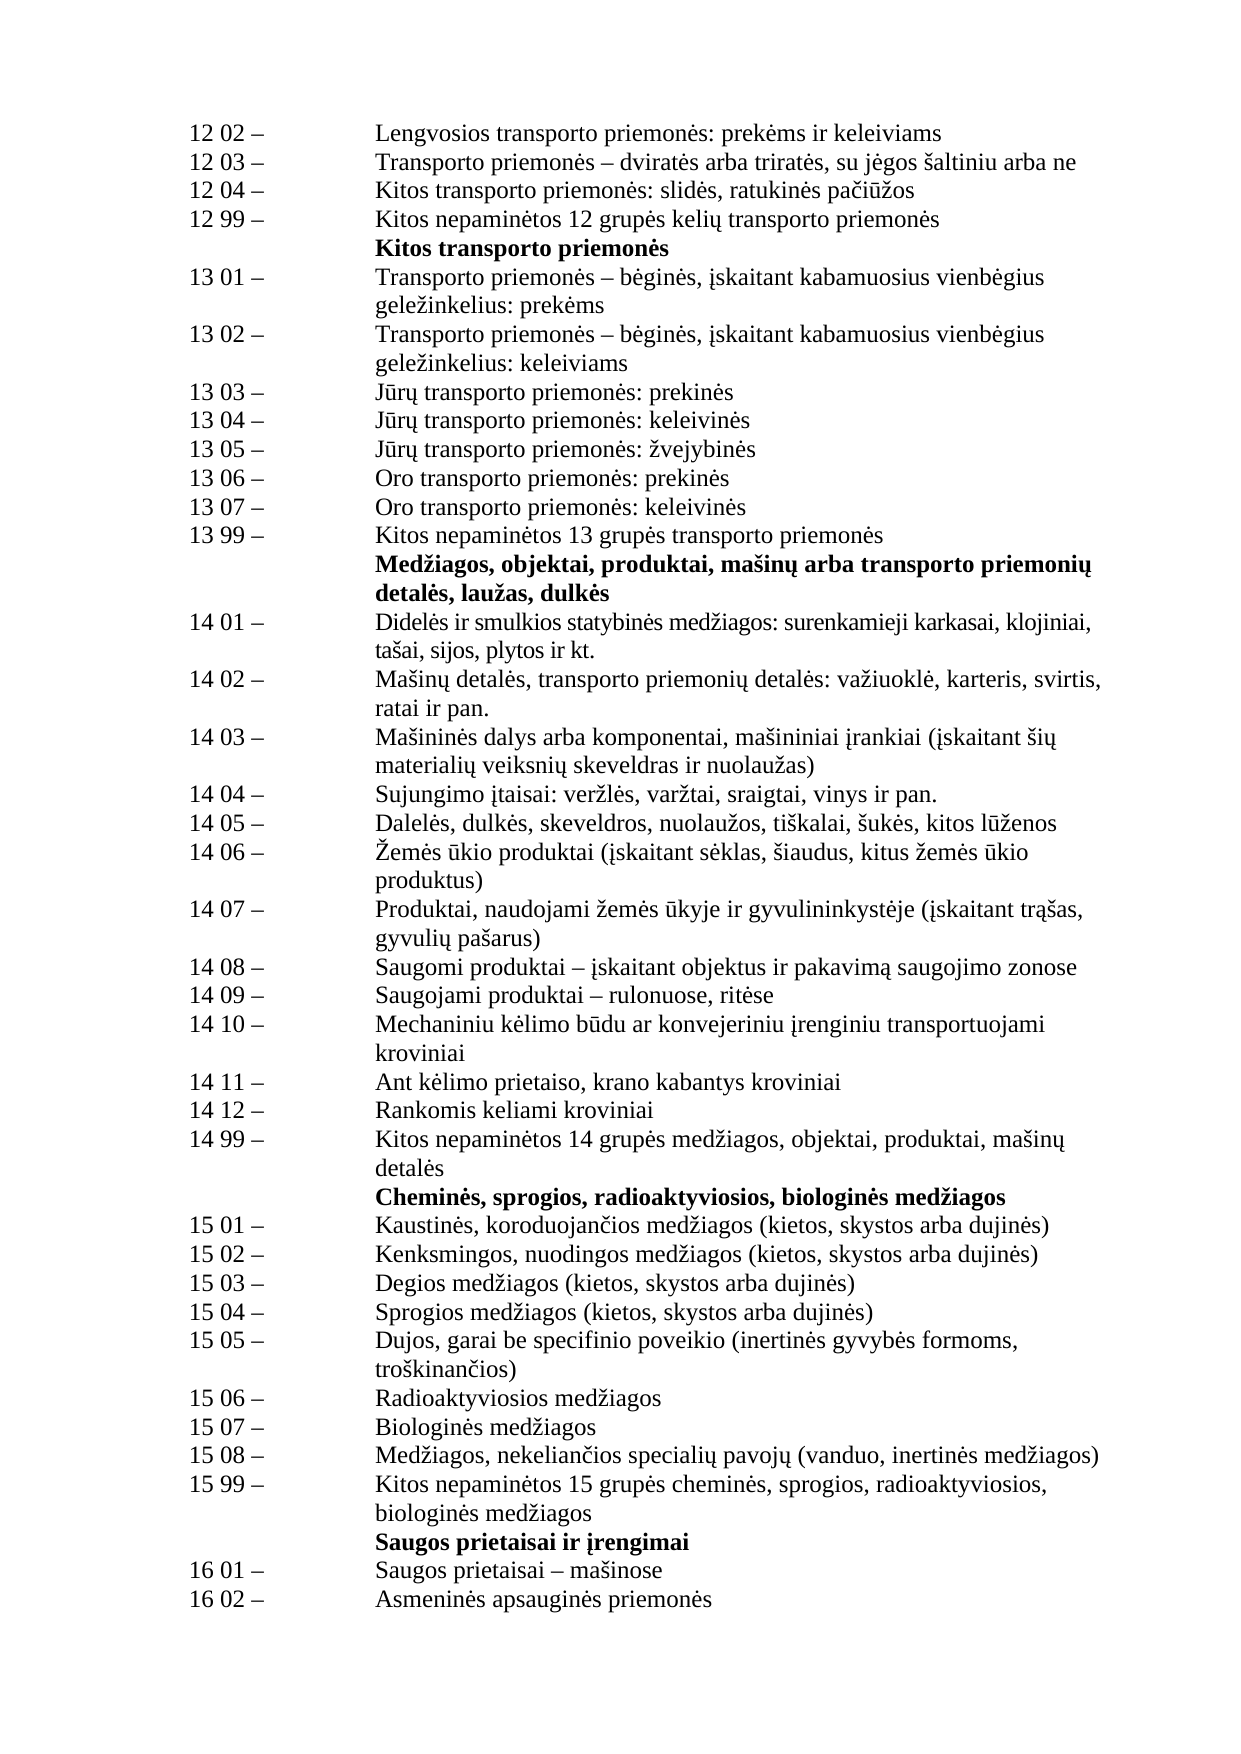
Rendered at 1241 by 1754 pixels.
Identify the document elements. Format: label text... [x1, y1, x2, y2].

table_cell 15 04 – [177, 1297, 363, 1326]
table_cell Didelės ir smulkios statybinės medžiagos: surenkamieji karkasai, klojiniai, tašai, sijos, plytos ir kt. [364, 607, 1122, 664]
table_cell 14 01 – [177, 607, 363, 664]
table_cell Dalelės, dulkės, skeveldros, nuolaužos, tiškalai, šukės, kitos lūženos [364, 808, 1122, 837]
table_cell [177, 549, 363, 607]
table_cell Cheminės, sprogios, radioaktyviosios, biologinės medžiagos [364, 1182, 1122, 1211]
table_cell Jūrų transporto priemonės: prekinės [364, 377, 1122, 406]
table_cell Rankomis keliami kroviniai [364, 1096, 1122, 1124]
table_cell 13 02 – [177, 319, 363, 377]
table_cell 13 06 – [177, 463, 363, 492]
table_cell Jūrų transporto priemonės: žvejybinės [364, 434, 1122, 463]
table_cell Žemės ūkio produktai (įskaitant sėklas, šiaudus, kitus žemės ūkio produktus) [364, 837, 1122, 894]
table_cell 16 01 – [177, 1556, 363, 1584]
table_cell Ant kėlimo prietaiso, krano kabantys kroviniai [364, 1067, 1122, 1096]
table_cell 14 11 – [177, 1067, 363, 1096]
table_cell 13 01 – [177, 262, 363, 319]
table_cell 15 99 – [177, 1469, 363, 1527]
table_cell 12 02 – [177, 118, 363, 147]
table_cell Mechaniniu kėlimo būdu ar konvejeriniu įrenginiu transportuojami kroviniai [364, 1009, 1122, 1067]
table_cell 13 04 – [177, 406, 363, 434]
table_cell 14 05 – [177, 808, 363, 837]
table_cell Kitos nepaminėtos 15 grupės cheminės, sprogios, radioaktyviosios, biologinės medžiagos [364, 1469, 1122, 1527]
table_cell Asmeninės apsauginės priemonės [364, 1584, 1122, 1613]
table_cell 14 03 – [177, 722, 363, 779]
table_cell Sujungimo įtaisai: veržlės, varžtai, sraigtai, vinys ir pan. [364, 779, 1122, 808]
table_cell 14 99 – [177, 1124, 363, 1182]
table_cell 16 02 – [177, 1584, 363, 1613]
table_cell Transporto priemonės – bėginės, įskaitant kabamuosius vienbėgius geležinkelius: prekėms [364, 262, 1122, 319]
table_cell Saugos prietaisai ir įrengimai [364, 1527, 1122, 1556]
table_cell 14 12 – [177, 1096, 363, 1124]
table_cell Oro transporto priemonės: prekinės [364, 463, 1122, 492]
table_cell Biologinės medžiagos [364, 1412, 1122, 1441]
table_cell Kenksmingos, nuodingos medžiagos (kietos, skystos arba dujinės) [364, 1239, 1122, 1268]
table_cell 15 03 – [177, 1268, 363, 1297]
table_cell 12 04 – [177, 176, 363, 204]
table_cell 14 09 – [177, 981, 363, 1009]
table_cell 14 07 – [177, 894, 363, 952]
table_cell Kitos nepaminėtos 12 grupės kelių transporto priemonės [364, 204, 1122, 233]
table_cell 15 07 – [177, 1412, 363, 1441]
table_cell [177, 1527, 363, 1556]
table_cell Oro transporto priemonės: keleivinės [364, 492, 1122, 521]
table_cell Transporto priemonės – bėginės, įskaitant kabamuosius vienbėgius geležinkelius: keleiviams [364, 319, 1122, 377]
table_cell 14 06 – [177, 837, 363, 894]
table_cell Medžiagos, objektai, produktai, mašinų arba transporto priemonių detalės, laužas, dulkės [364, 549, 1122, 607]
table_cell Medžiagos, nekeliančios specialių pavojų (vanduo, inertinės medžiagos) [364, 1441, 1122, 1469]
table_cell Sprogios medžiagos (kietos, skystos arba dujinės) [364, 1297, 1122, 1326]
table_cell 12 99 – [177, 204, 363, 233]
table_cell Transporto priemonės – dviratės arba triratės, su jėgos šaltiniu arba ne [364, 147, 1122, 176]
table_cell Saugos prietaisai – mašinose [364, 1556, 1122, 1584]
table_cell Kitos transporto priemonės [364, 233, 1122, 262]
table_cell 13 03 – [177, 377, 363, 406]
table_cell Degios medžiagos (kietos, skystos arba dujinės) [364, 1268, 1122, 1297]
table_cell Saugojami produktai – rulonuose, ritėse [364, 981, 1122, 1009]
table_cell Kitos nepaminėtos 13 grupės transporto priemonės [364, 521, 1122, 549]
table_cell 15 02 – [177, 1239, 363, 1268]
table_cell Mašinų detalės, transporto priemonių detalės: važiuoklė, karteris, svirtis, ratai ir pan. [364, 664, 1122, 722]
table_cell Kaustinės, koroduojančios medžiagos (kietos, skystos arba dujinės) [364, 1211, 1122, 1239]
table_cell [177, 1182, 363, 1211]
table_cell 13 99 – [177, 521, 363, 549]
table_cell 15 08 – [177, 1441, 363, 1469]
table_cell Jūrų transporto priemonės: keleivinės [364, 406, 1122, 434]
table_cell Dujos, garai be specifinio poveikio (inertinės gyvybės formoms, troškinančios) [364, 1326, 1122, 1383]
table_cell Saugomi produktai – įskaitant objektus ir pakavimą saugojimo zonose [364, 952, 1122, 981]
table_cell 14 02 – [177, 664, 363, 722]
table_cell Kitos nepaminėtos 14 grupės medžiagos, objektai, produktai, mašinų detalės [364, 1124, 1122, 1182]
table_cell Lengvosios transporto priemonės: prekėms ir keleiviams [364, 118, 1122, 147]
table_cell Radioaktyviosios medžiagos [364, 1383, 1122, 1412]
table_cell Mašininės dalys arba komponentai, mašininiai įrankiai (įskaitant šių materialių veiksnių skeveldras ir nuolaužas) [364, 722, 1122, 779]
table_cell Kitos transporto priemonės: slidės, ratukinės pačiūžos [364, 176, 1122, 204]
table_cell Produktai, naudojami žemės ūkyje ir gyvulininkystėje (įskaitant trąšas, gyvulių pašarus) [364, 894, 1122, 952]
table_cell 15 06 – [177, 1383, 363, 1412]
table_cell 13 07 – [177, 492, 363, 521]
table_cell [177, 233, 363, 262]
table_cell 13 05 – [177, 434, 363, 463]
table_cell 14 08 – [177, 952, 363, 981]
table_cell 12 03 – [177, 147, 363, 176]
table_cell 14 04 – [177, 779, 363, 808]
table_cell 15 05 – [177, 1326, 363, 1383]
table_cell 14 10 – [177, 1009, 363, 1067]
table_cell 15 01 – [177, 1211, 363, 1239]
